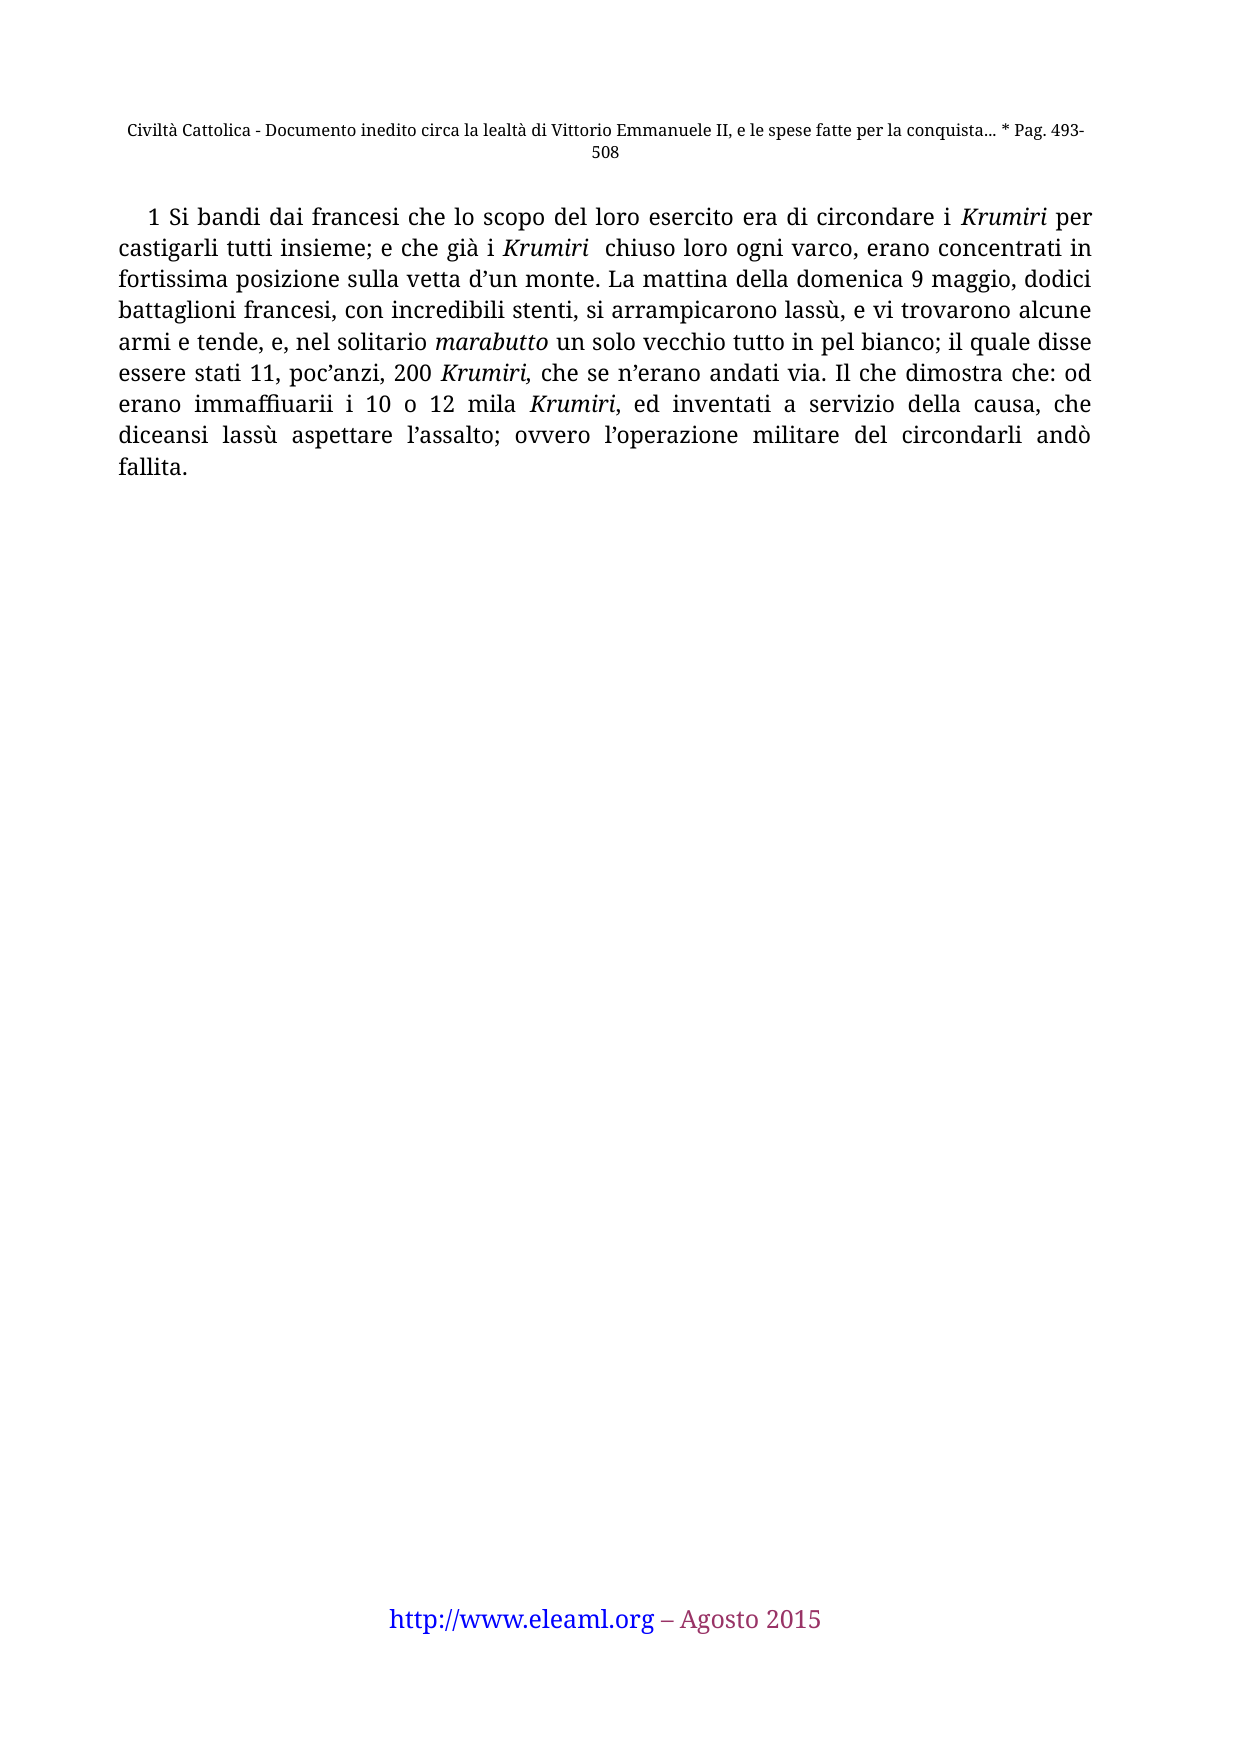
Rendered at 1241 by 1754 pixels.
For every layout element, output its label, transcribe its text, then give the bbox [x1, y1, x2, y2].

text 1 Si bandi dai francesi che lo scopo del loro esercito era di circondare i Krumiri per castigarli tutti insieme; e che già i Krumiri chiuso loro ogni varco, erano concentrati in fortissima posizione sulla vetta d’un monte. La mattina della domenica 9 maggio, dodici battaglioni francesi, con incredibili stenti, si arrampicarono lassù, e vi trovarono alcune armi e tende, e, nel solitario marabutto un solo vecchio tutto in pel bianco; il quale disse essere stati 11, poc’anzi, 200 Krumiri, che se n’erano andati via. Il che dimostra che: od erano immaffiuarii i 10 o 12 mila Krumiri, ed inventati a servizio della causa, che diceansi lassù aspettare l’assalto; ovvero l’operazione militare del circondarli andò fallita. [118, 201, 1093, 482]
